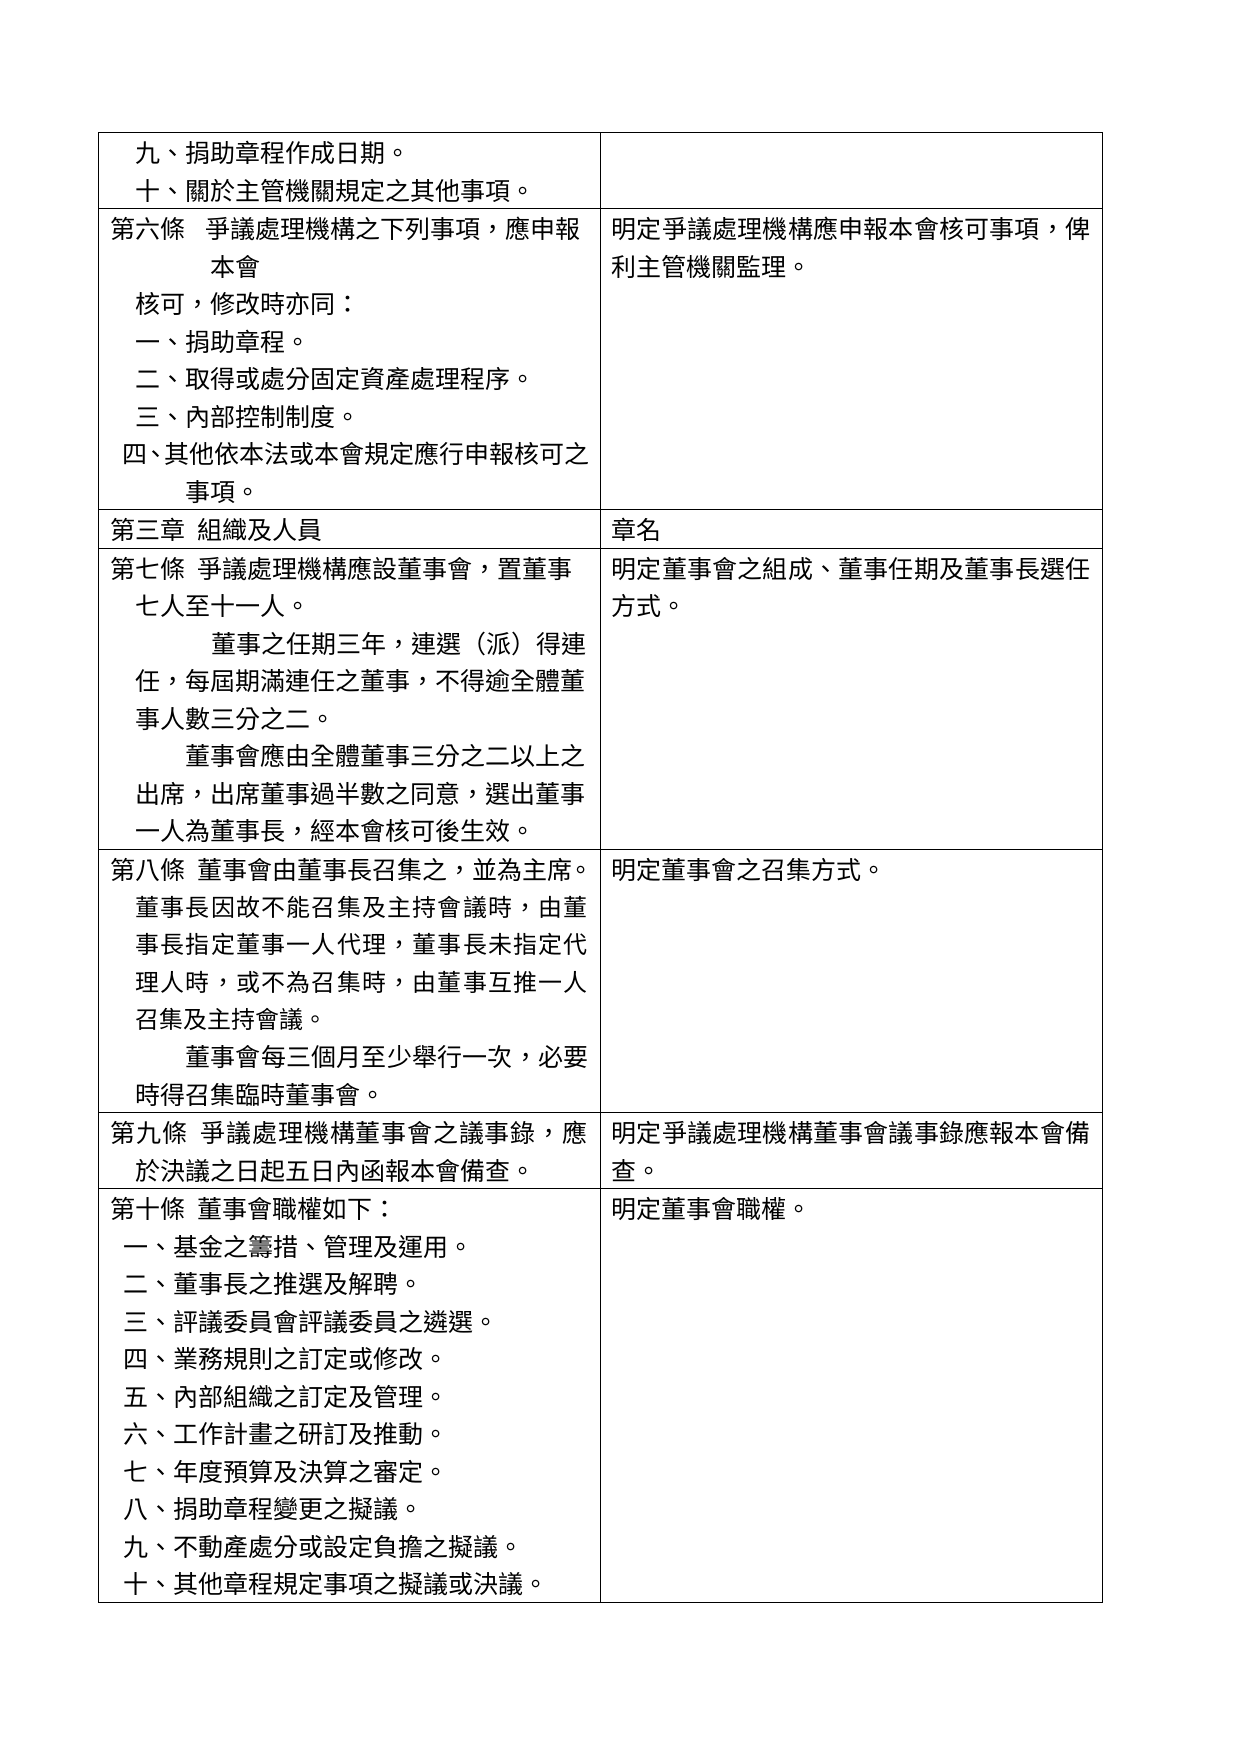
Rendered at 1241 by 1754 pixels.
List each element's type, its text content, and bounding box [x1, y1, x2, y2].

table_cell 明定董事會職權。 [601, 1189, 1102, 1602]
table_cell 章名 [601, 510, 1102, 548]
table_cell 爭議處理機構之下列事項，應申報本會 核可，修改時亦同： 一、捐助章程。 二、取得或處分固定資產處理程序。 三、內部控制制度。 四、其他依本法或本會規定應行申報核可之事項。 [99, 209, 600, 509]
table_cell 第三章 組織及人員 [99, 510, 600, 548]
table_cell [601, 133, 1102, 208]
table_cell 第七條 爭議處理機構應設董事會，置董事七人至十一人。 董事之任期三年，連選（派）得連任，每屆期滿連任之董事，不得逾全體董事人數三分之二。 董事會應由全體董事三分之二以上之出席，出席董事過半數之同意，選出董事一人為董事長，經本會核可後生效。 [99, 549, 600, 849]
table_cell 第十條 董事會職權如下： 一、基金之籌措、管理及運用。 二、董事長之推選及解聘。 三、評議委員會評議委員之遴選。 四、業務規則之訂定或修改。 五、內部組織之訂定及管理。 六、工作計畫之研訂及推動。 七、年度預算及決算之審定。 八、捐助章程變更之擬議。 九、不動產處分或設定負擔之擬議。 十、其他章程規定事項之擬議或決議。 [99, 1189, 600, 1602]
table_cell 明定董事會之組成、董事任期及董事長選任方式。 [601, 549, 1102, 849]
table_cell 明定爭議處理機構董事會議事錄應報本會備查。 [601, 1113, 1102, 1188]
table_cell 明定董事會之召集方式。 [601, 850, 1102, 1112]
table_cell 第九條 爭議處理機構董事會之議事錄，應於決議之日起五日內函報本會備查。 [99, 1113, 600, 1188]
table_cell 九、捐助章程作成日期。 十、關於主管機關規定之其他事項。 [99, 133, 600, 208]
table_cell 第八條 董事會由董事長召集之，並為主席。董事長因故不能召集及主持會議時，由董事長指定董事一人代理，董事長未指定代理人時，或不為召集時，由董事互推一人召集及主持會議。 董事會每三個月至少舉行一次，必要時得召集臨時董事會。 [99, 850, 600, 1112]
table_cell 明定爭議處理機構應申報本會核可事項，俾利主管機關監理。 [601, 209, 1102, 509]
